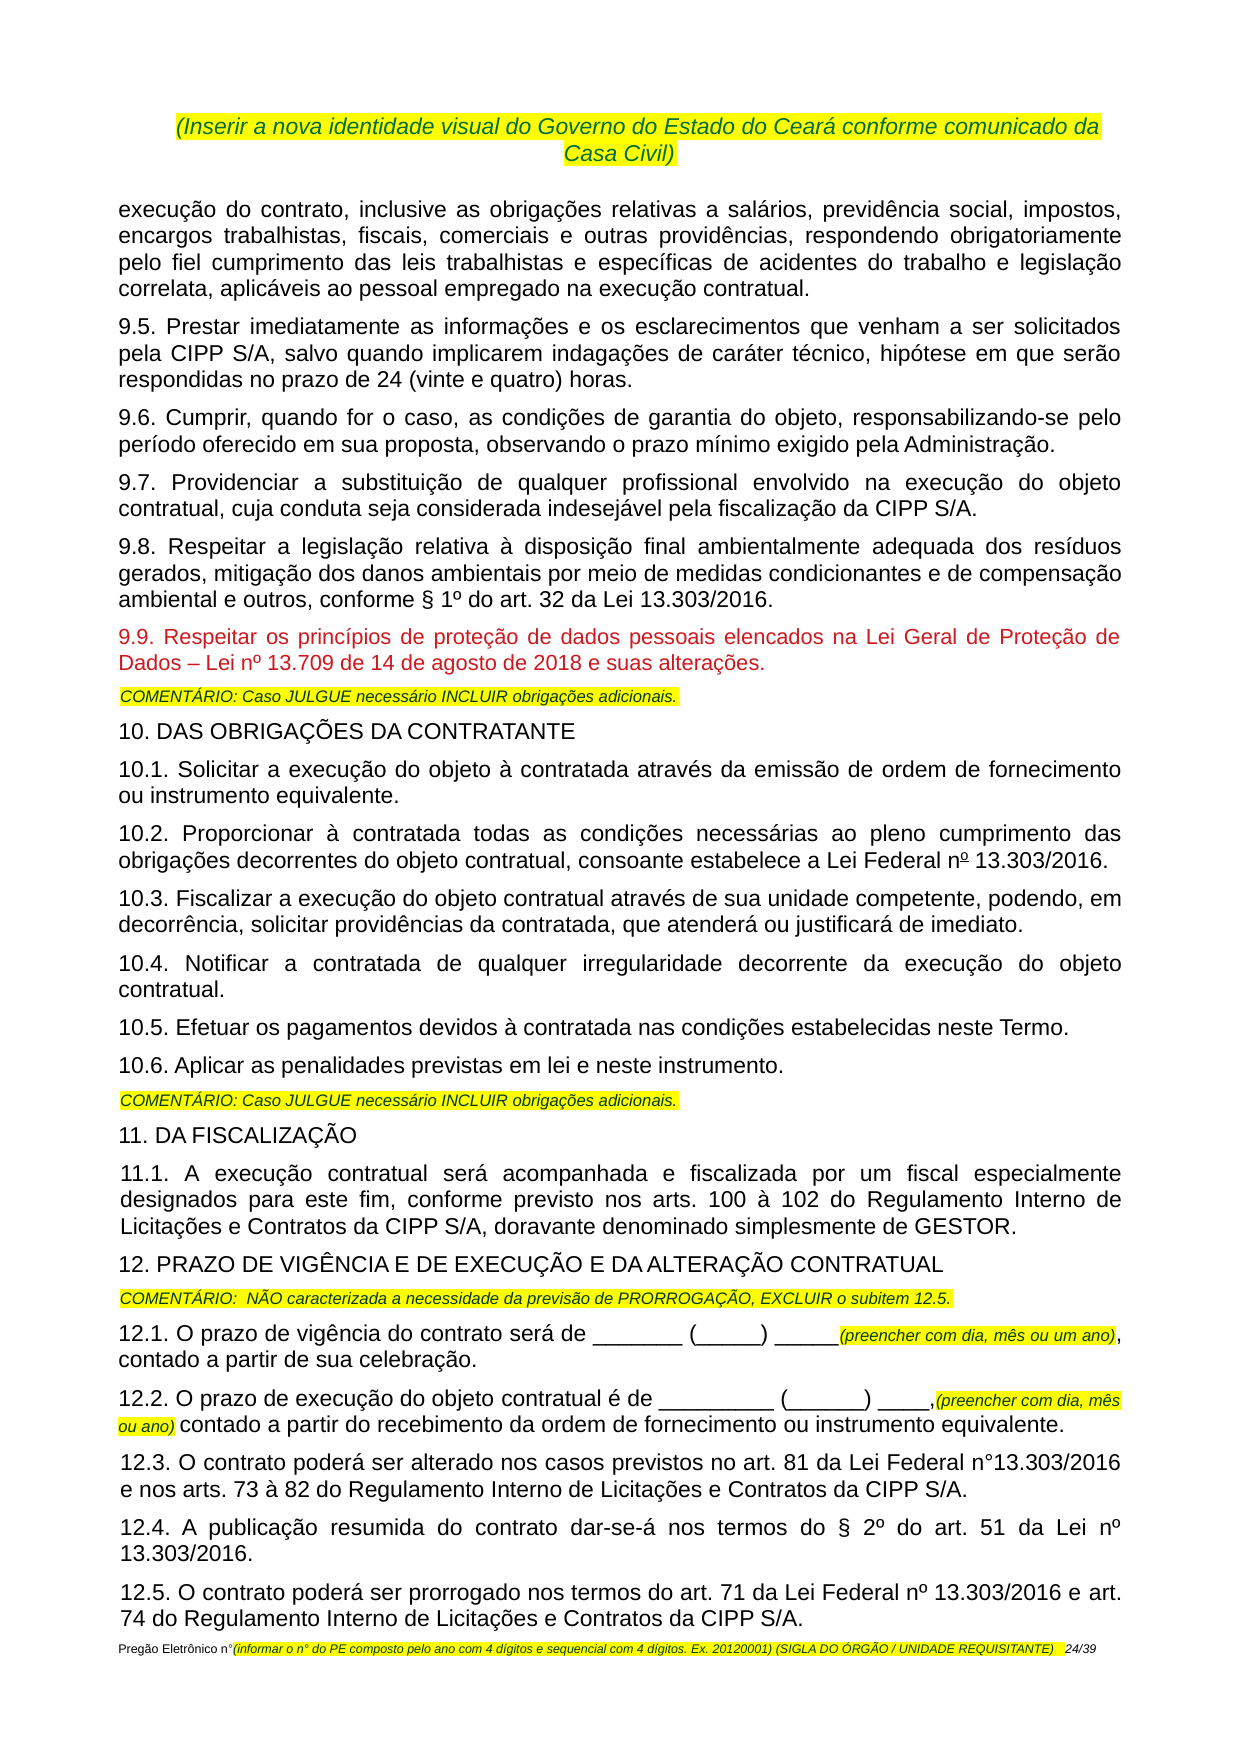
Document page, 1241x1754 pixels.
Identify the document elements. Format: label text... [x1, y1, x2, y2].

text 12.1. O prazo de vigência do contrato será de _______ (_____) _____(preencher com dia, mês ou um ano), contado a partir de sua celebração. [118, 1320, 1122, 1373]
text 10.4. Notificar a contratada de qualquer irregularidade decorrente da execução do objeto contratual. [118, 949, 1122, 1002]
text COMENTÁRIO: NÃO caracterizada a necessidade da previsão de PRORROGAÇÃO, EXCLUIR o subitem 12.5. [119, 1289, 1122, 1308]
text 10.2. Proporcionar à contratada todas as condições necessárias ao pleno cumprimento das obrigações decorrentes do objeto contratual, consoante estabelece a Lei Federal no 13.303/2016. [118, 820, 1122, 873]
text 10.1. Solicitar a execução do objeto à contratada através da emissão de ordem de fornecimento ou instrumento equivalente. [118, 756, 1122, 808]
text 9.7. Providenciar a substituição de qualquer profissional envolvido na execução do objeto contratual, cuja conduta seja considerada indesejável pela fiscalização da CIPP S/A. [118, 469, 1122, 521]
text 9.5. Prestar imediatamente as informações e os esclarecimentos que venham a ser solicitados pela CIPP S/A, salvo quando implicarem indagações de caráter técnico, hipótese em que serão respondidas no prazo de 24 (vinte e quatro) horas. [118, 313, 1122, 392]
text 12.5. O contrato poderá ser prorrogado nos termos do art. 71 da Lei Federal nº 13.303/2016 e art. 74 do Regulamento Interno de Licitações e Contratos da CIPP S/A. [120, 1578, 1122, 1631]
text execução do contrato, inclusive as obrigações relativas a salários, previdência social, impostos, encargos trabalhistas, fiscais, comerciais e outras providências, respondendo obrigatoriamente pelo fiel cumprimento das leis trabalhistas e específicas de acidentes do trabalho e legislação correlata, aplicáveis ao pessoal empregado na execução contratual. [118, 196, 1122, 301]
text 10.3. Fiscalizar a execução do objeto contratual através de sua unidade competente, podendo, em decorrência, solicitar providências da contratada, que atenderá ou justificará de imediato. [118, 885, 1122, 938]
text 9.8. Respeitar a legislação relativa à disposição final ambientalmente adequada dos resíduos gerados, mitigação dos danos ambientais por meio de medidas condicionantes e de compensação ambiental e outros, conforme § 1º do art. 32 da Lei 13.303/2016. [118, 533, 1122, 612]
text 9.6. Cumprir, quando for o caso, as condições de garantia do objeto, responsabilizando-se pelo período oferecido em sua proposta, observando o prazo mínimo exigido pela Administração. [118, 404, 1122, 457]
text 10.6. Aplicar as penalidades previstas em lei e neste instrumento. [118, 1052, 1122, 1079]
text 12.4. A publicação resumida do contrato dar-se-á nos termos do § 2º do art. 51 da Lei nº 13.303/2016. [119, 1514, 1122, 1567]
text 12.2. O prazo de execução do objeto contratual é de _________ (______) ____,(preencher com dia, mês ou ano) contado a partir do recebimento da ordem de fornecimento ou instrumento equivalente. [118, 1385, 1122, 1437]
text COMENTÁRIO: Caso JULGUE necessário INCLUIR obrigações adicionais. [120, 687, 1122, 706]
text 12.3. O contrato poderá ser alterado nos casos previstos no art. 81 da Lei Federal n°13.303/2016 e nos arts. 73 à 82 do Regulamento Interno de Licitações e Contratos da CIPP S/A. [120, 1449, 1122, 1502]
text 9.9. Respeitar os princípios de proteção de dados pessoais elencados na Lei Geral de Proteção de Dados – Lei nº 13.709 de 14 de agosto de 2018 e suas alterações. [118, 624, 1122, 675]
text COMENTÁRIO: Caso JULGUE necessário INCLUIR obrigações adicionais. [120, 1091, 1122, 1110]
text 11. DA FISCALIZAÇÃO [118, 1122, 1122, 1148]
text 10. DAS OBRIGAÇÕES DA CONTRATANTE [118, 718, 1122, 744]
text 11.1. A execução contratual será acompanhada e fiscalizada por um fiscal especialmente designados para este fim, conforme previsto nos arts. 100 à 102 do Regulamento Interno de Licitações e Contratos da CIPP S/A, doravante denominado simplesmente de GESTOR. [120, 1160, 1122, 1239]
text 10.5. Efetuar os pagamentos devidos à contratada nas condições estabelecidas neste Termo. [118, 1014, 1122, 1041]
text 12. PRAZO DE VIGÊNCIA E DE EXECUÇÃO E DA ALTERAÇÃO CONTRATUAL [118, 1251, 1122, 1277]
